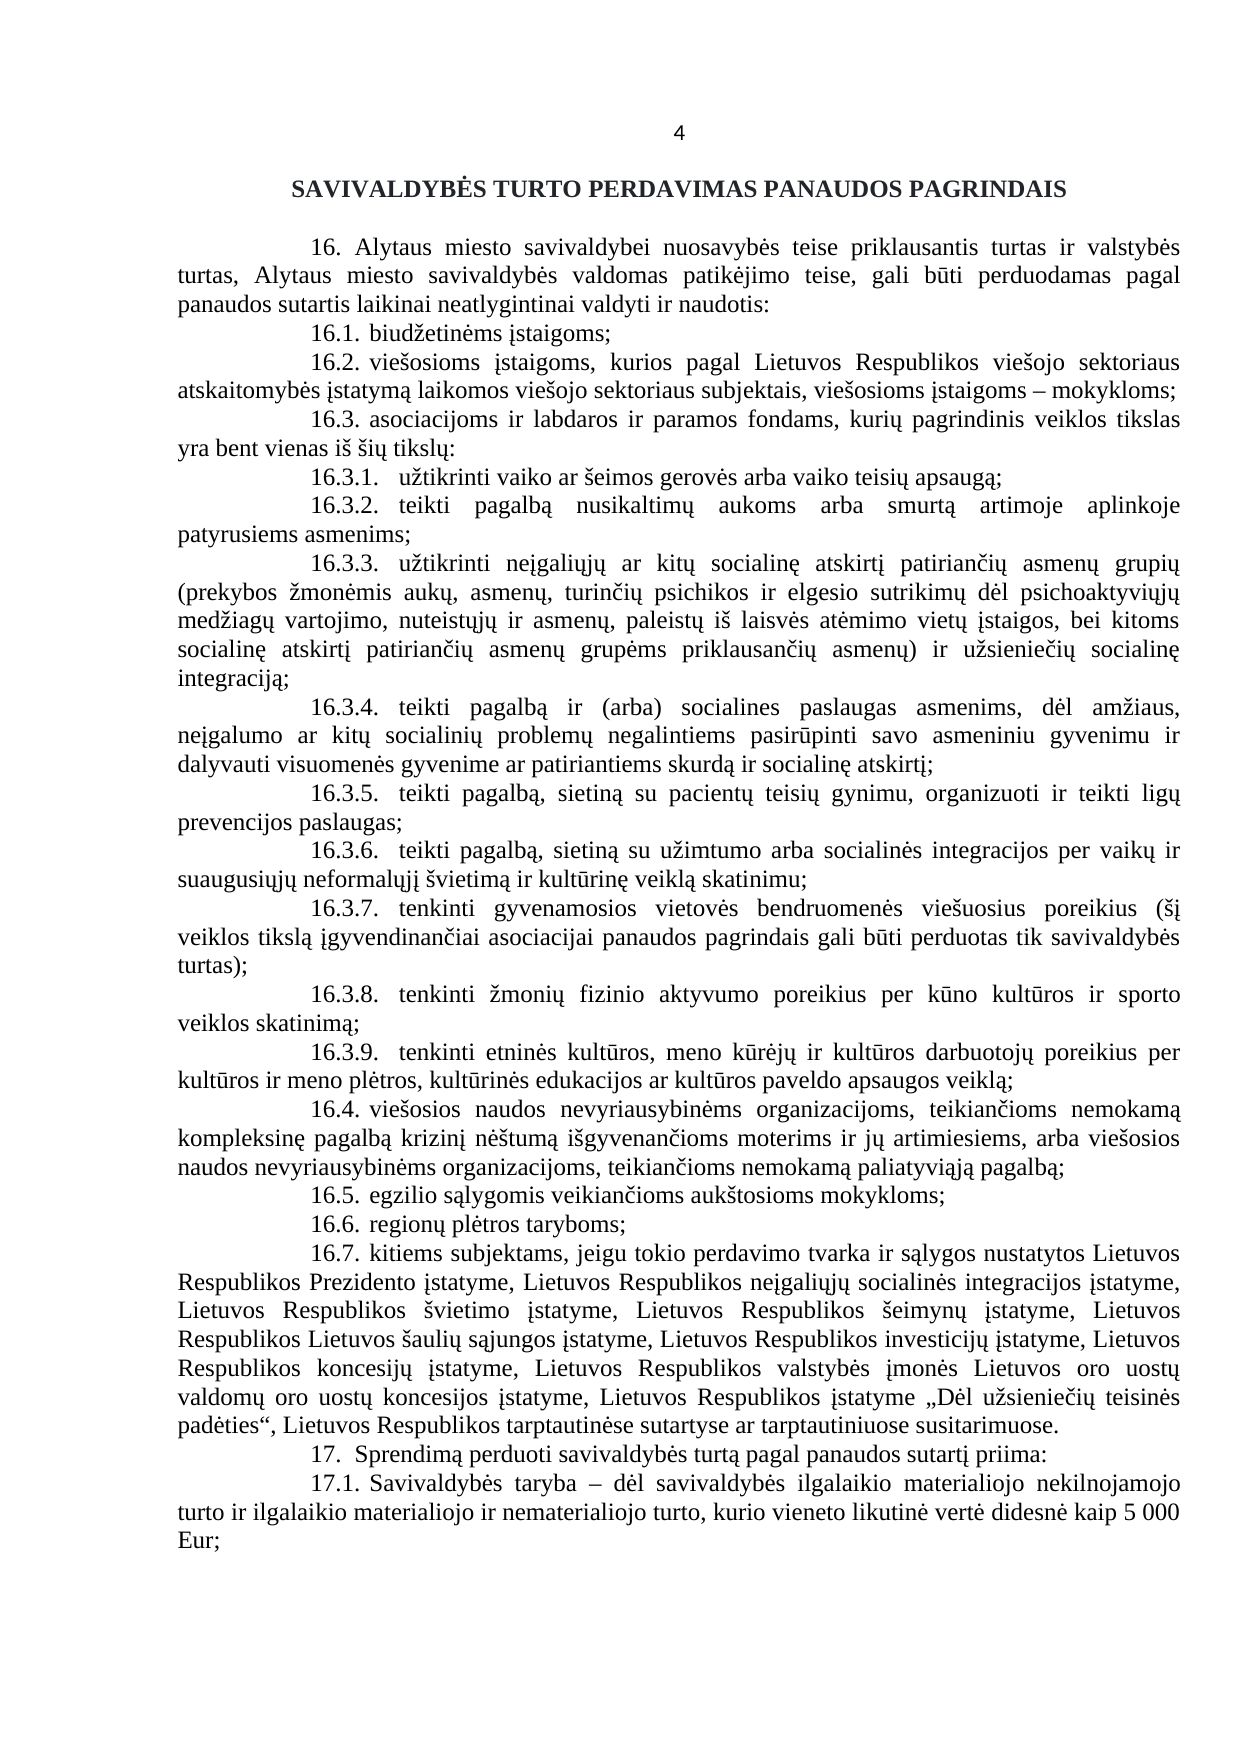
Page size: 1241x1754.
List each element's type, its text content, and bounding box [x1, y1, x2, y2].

text 16.3.2. teikti pagalbą nusikaltimų aukoms arba smurtą artimoje aplinkoje patyrusiems asmenims; [177, 490, 1181, 548]
text 17.1. Savivaldybės taryba – dėl savivaldybės ilgalaikio materialiojo nekilnojamojo turto ir ilgalaikio materialiojo ir nematerialiojo turto, kurio vieneto likutinė vertė didesnė kaip 5 000 Eur; [177, 1468, 1181, 1554]
text 16.2. viešosioms įstaigoms, kurios pagal Lietuvos Respublikos viešojo sektoriaus atskaitomybės įstatymą laikomos viešojo sektoriaus subjektais, viešosioms įstaigoms – mokykloms; [177, 347, 1181, 404]
text 16. Alytaus miesto savivaldybei nuosavybės teise priklausantis turtas ir valstybės turtas, Alytaus miesto savivaldybės valdomas patikėjimo teise, gali būti perduodamas pagal panaudos sutartis laikinai neatlygintinai valdyti ir naudotis: [177, 232, 1181, 318]
text 16.3.8. tenkinti žmonių fizinio aktyvumo poreikius per kūno kultūros ir sporto veiklos skatinimą; [177, 979, 1181, 1037]
text 16.3.1. užtikrinti vaiko ar šeimos gerovės arba vaiko teisių apsaugą; [177, 462, 1181, 490]
text 16.3.7. tenkinti gyvenamosios vietovės bendruomenės viešuosius poreikius (šį veiklos tikslą įgyvendinančiai asociacijai panaudos pagrindais gali būti perduotas tik savivaldybės turtas); [177, 893, 1181, 979]
text 16.3.5. teikti pagalbą, sietiną su pacientų teisių gynimu, organizuoti ir teikti ligų prevencijos paslaugas; [177, 778, 1181, 835]
text 16.3.6. teikti pagalbą, sietiną su užimtumo arba socialinės integracijos per vaikų ir suaugusiųjų neformalųjį švietimą ir kultūrinę veiklą skatinimu; [177, 835, 1181, 893]
text 16.4. viešosios naudos nevyriausybinėms organizacijoms, teikiančioms nemokamą kompleksinę pagalbą krizinį nėštumą išgyvenančioms moterims ir jų artimiesiems, arba viešosios naudos nevyriausybinėms organizacijoms, teikiančioms nemokamą paliatyviąją pagalbą; [177, 1094, 1181, 1180]
text 16.7. kitiems subjektams, jeigu tokio perdavimo tvarka ir sąlygos nustatytos Lietuvos Respublikos Prezidento įstatyme, Lietuvos Respublikos neįgaliųjų socialinės integracijos įstatyme, Lietuvos Respublikos švietimo įstatyme, Lietuvos Respublikos šeimynų įstatyme, Lietuvos Respublikos Lietuvos šaulių sąjungos įstatyme, Lietuvos Respublikos investicijų įstatyme, Lietuvos Respublikos koncesijų įstatyme, Lietuvos Respublikos valstybės įmonės Lietuvos oro uostų valdomų oro uostų koncesijos įstatyme, Lietuvos Respublikos įstatyme „Dėl užsieniečių teisinės padėties“, Lietuvos Respublikos tarptautinėse sutartyse ar tarptautiniuose susitarimuose. [177, 1238, 1181, 1439]
text 16.3.3. užtikrinti neįgaliųjų ar kitų socialinę atskirtį patiriančių asmenų grupių (prekybos žmonėmis aukų, asmenų, turinčių psichikos ir elgesio sutrikimų dėl psichoaktyviųjų medžiagų vartojimo, nuteistųjų ir asmenų, paleistų iš laisvės atėmimo vietų įstaigos, bei kitoms socialinę atskirtį patiriančių asmenų grupėms priklausančių asmenų) ir užsieniečių socialinę integraciją; [177, 548, 1181, 692]
text 17. Sprendimą perduoti savivaldybės turtą pagal panaudos sutartį priima: [177, 1439, 1181, 1468]
text SAVIVALDYBĖS TURTO PERDAVIMAS PANAUDOS PAGRINDAIS [177, 174, 1181, 203]
text 16.6. regionų plėtros taryboms; [177, 1209, 1181, 1238]
text 16.3.9. tenkinti etninės kultūros, meno kūrėjų ir kultūros darbuotojų poreikius per kultūros ir meno plėtros, kultūrinės edukacijos ar kultūros paveldo apsaugos veiklą; [177, 1037, 1181, 1094]
text 16.1. biudžetinėms įstaigoms; [177, 318, 1181, 347]
text 16.5. egzilio sąlygomis veikiančioms aukštosioms mokykloms; [177, 1180, 1181, 1209]
text 16.3. asociacijoms ir labdaros ir paramos fondams, kurių pagrindinis veiklos tikslas yra bent vienas iš šių tikslų: [177, 404, 1181, 462]
text 16.3.4. teikti pagalbą ir (arba) socialines paslaugas asmenims, dėl amžiaus, neįgalumo ar kitų socialinių problemų negalintiems pasirūpinti savo asmeniniu gyvenimu ir dalyvauti visuomenės gyvenime ar patiriantiems skurdą ir socialinę atskirtį; [177, 692, 1181, 778]
